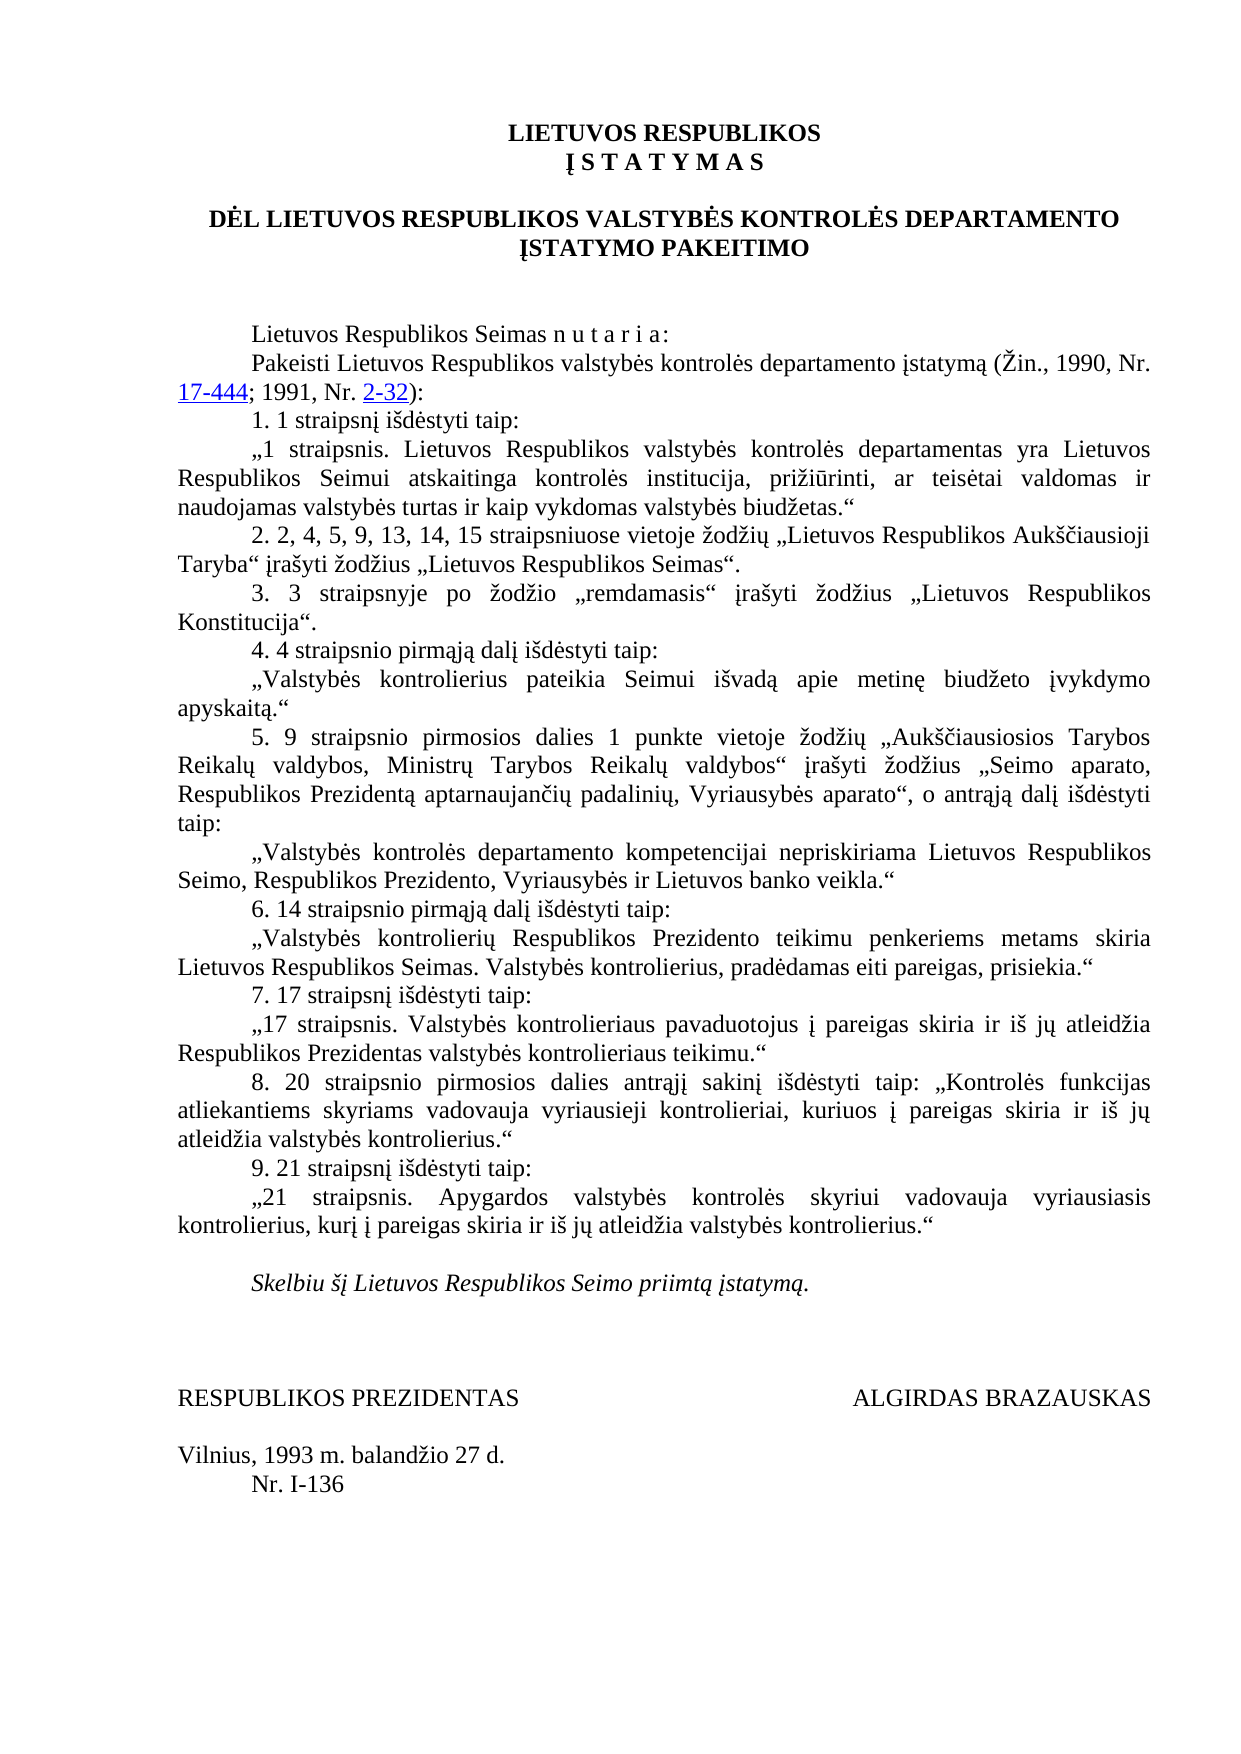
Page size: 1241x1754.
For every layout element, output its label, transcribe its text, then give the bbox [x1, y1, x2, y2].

text Į S T A T Y M A S [177, 147, 1152, 176]
text „21 straipsnis. Apygardos valstybės kontrolės skyriui vadovauja vyriausiasis kontrolierius, kurį į pareigas skiria ir iš jų atleidžia valstybės kontrolierius.“ [177, 1182, 1152, 1239]
text 1. 1 straipsnį išdėstyti taip: [177, 406, 1152, 434]
text Pakeisti Lietuvos Respublikos valstybės kontrolės departamento įstatymą (Žin., 1990, Nr. 17-444; 1991, Nr. 2-32): [177, 348, 1152, 406]
text „Valstybės kontrolierius pateikia Seimui išvadą apie metinę biudžeto įvykdymo apyskaitą.“ [177, 664, 1152, 722]
text „Valstybės kontrolės departamento kompetencijai nepriskiriama Lietuvos Respublikos Seimo, Respublikos Prezidento, Vyriausybės ir Lietuvos banko veikla.“ [177, 837, 1152, 894]
text 7. 17 straipsnį išdėstyti taip: [177, 981, 1152, 1009]
text 8. 20 straipsnio pirmosios dalies antrąjį sakinį išdėstyti taip: „Kontrolės funkcijas atliekantiems skyriams vadovauja vyriausieji kontrolieriai, kuriuos į pareigas skiria ir iš jų atleidžia valstybės kontrolierius.“ [177, 1067, 1152, 1153]
text 5. 9 straipsnio pirmosios dalies 1 punkte vietoje žodžių „Aukščiausiosios Tarybos Reikalų valdybos, Ministrų Tarybos Reikalų valdybos“ įrašyti žodžius „Seimo aparato, Respublikos Prezidentą aptarnaujančių padalinių, Vyriausybės aparato“, o antrąją dalį išdėstyti taip: [177, 722, 1152, 837]
text Lietuvos Respublikos Seimas nutaria: [177, 319, 1152, 348]
text „17 straipsnis. Valstybės kontrolieriaus pavaduotojus į pareigas skiria ir iš jų atleidžia Respublikos Prezidentas valstybės kontrolieriaus teikimu.“ [177, 1009, 1152, 1067]
text 4. 4 straipsnio pirmąją dalį išdėstyti taip: [177, 636, 1152, 664]
text Vilnius, 1993 m. balandžio 27 d. [177, 1441, 1152, 1469]
text LIETUVOS RESPUBLIKOS [177, 118, 1152, 147]
text 9. 21 straipsnį išdėstyti taip: [177, 1153, 1152, 1182]
text RESPUBLIKOS PREZIDENTAS ALGIRDAS BRAZAUSKAS [177, 1383, 1152, 1412]
text 3. 3 straipsnyje po žodžio „remdamasis“ įrašyti žodžius „Lietuvos Respublikos Konstitucija“. [177, 578, 1152, 636]
text DĖL LIETUVOS RESPUBLIKOS VALSTYBĖS KONTROLĖS DEPARTAMENTO ĮSTATYMO PAKEITIMO [177, 204, 1152, 262]
text 2. 2, 4, 5, 9, 13, 14, 15 straipsniuose vietoje žodžių „Lietuvos Respublikos Aukščiausioji Taryba“ įrašyti žodžius „Lietuvos Respublikos Seimas“. [177, 521, 1152, 578]
text Nr. I-136 [177, 1469, 1152, 1498]
text Skelbiu šį Lietuvos Respublikos Seimo priimtą įstatymą. [177, 1268, 1152, 1297]
text „1 straipsnis. Lietuvos Respublikos valstybės kontrolės departamentas yra Lietuvos Respublikos Seimui atskaitinga kontrolės institucija, prižiūrinti, ar teisėtai valdomas ir naudojamas valstybės turtas ir kaip vykdomas valstybės biudžetas.“ [177, 434, 1152, 521]
text 6. 14 straipsnio pirmąją dalį išdėstyti taip: [177, 894, 1152, 923]
text „Valstybės kontrolierių Respublikos Prezidento teikimu penkeriems metams skiria Lietuvos Respublikos Seimas. Valstybės kontrolierius, pradėdamas eiti pareigas, prisiekia.“ [177, 923, 1152, 981]
